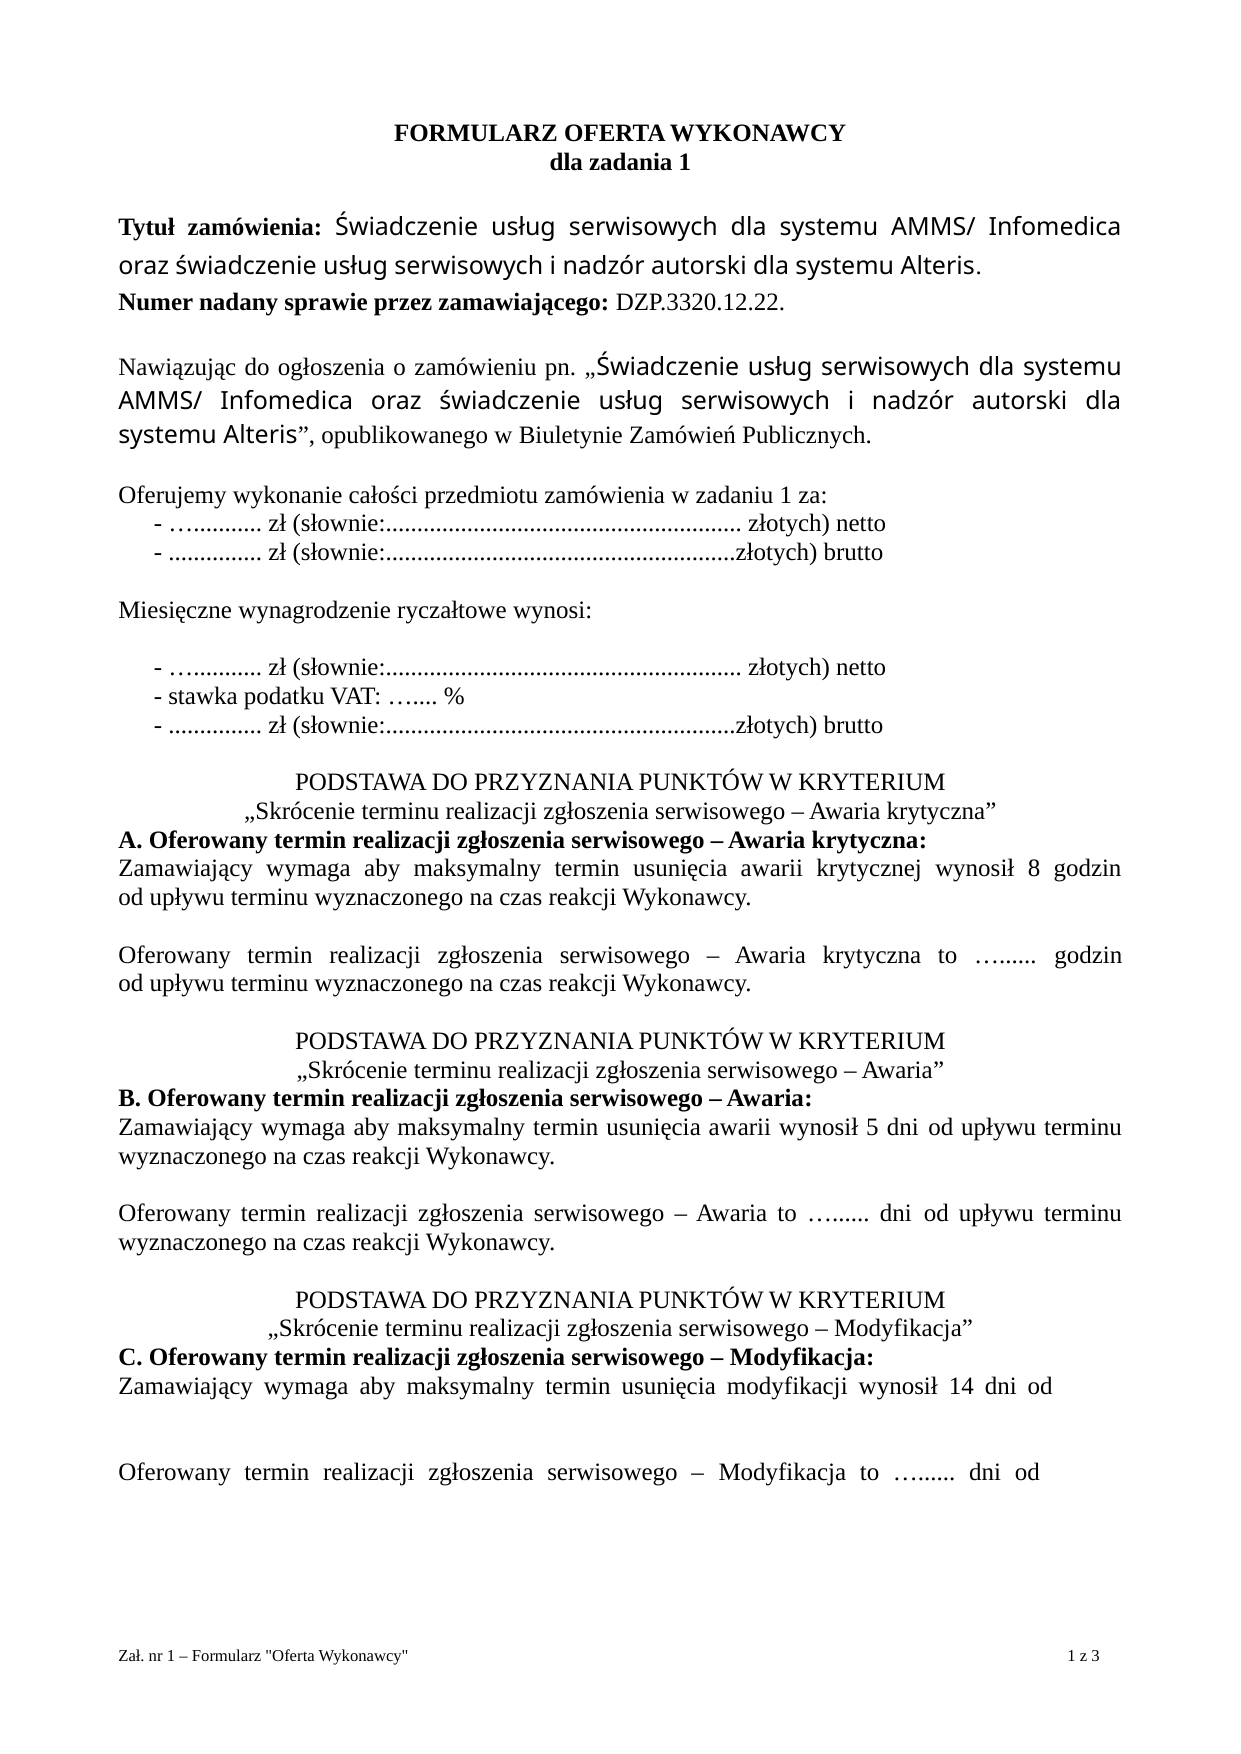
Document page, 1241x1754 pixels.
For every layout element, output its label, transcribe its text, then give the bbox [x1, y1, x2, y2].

text PODSTAWA DO PRZYZNANIA PUNKTÓW W KRYTERIUM [118, 1285, 1122, 1313]
list - ............... zł (słownie:........................................................złotych) brutto [118, 537, 1122, 566]
text Zamawiający wymaga aby maksymalny termin usunięcia awarii krytycznej wynosił 8 godzin od upływu terminu wyznaczonego na czas reakcji Wykonawcy. [118, 853, 1122, 911]
text FORMULARZ OFERTA WYKONAWCY [118, 118, 1122, 147]
text Oferowany termin realizacji zgłoszenia serwisowego – Awaria krytyczna to …...... godzin od upływu terminu wyznaczonego na czas reakcji Wykonawcy. [118, 940, 1122, 997]
text Miesięczne wynagrodzenie ryczałtowe wynosi: [118, 595, 1122, 623]
text „Skrócenie terminu realizacji zgłoszenia serwisowego – Awaria” [118, 1055, 1122, 1083]
list - …........... zł (słownie:......................................................... złotych) netto [118, 508, 1122, 537]
text Oferujemy wykonanie całości przedmiotu zamówienia w zadaniu 1 za: [118, 480, 1122, 508]
text Numer nadany sprawie przez zamawiającego: DZP.3320.12.22. [118, 287, 1122, 316]
list - stawka podatku VAT: ….... % [118, 681, 1122, 710]
text C. Oferowany termin realizacji zgłoszenia serwisowego – Modyfikacja: [118, 1342, 1122, 1371]
text PODSTAWA DO PRZYZNANIA PUNKTÓW W KRYTERIUM [118, 1026, 1122, 1055]
list - ............... zł (słownie:........................................................złotych) brutto [118, 710, 1122, 738]
text Oferowany termin realizacji zgłoszenia serwisowego – Modyfikacja to …...... dni od chwili dokonania zgłoszenia przez Zamawiającego [118, 1457, 1122, 1515]
text Nawiązując do ogłoszenia o zamówieniu pn. „Świadczenie usług serwisowych dla systemu AMMS/ Infomedica oraz świadczenie usług serwisowych i nadzór autorski dla systemu Alteris”, opublikowanego w Biuletynie Zamówień Publicznych. [118, 349, 1122, 451]
text Tytuł zamówienia: Świadczenie usług serwisowych dla systemu AMMS/ Infomedica oraz świadczenie usług serwisowych i nadzór autorski dla systemu Alteris. [118, 209, 1122, 282]
text A. Oferowany termin realizacji zgłoszenia serwisowego – Awaria krytyczna: [118, 825, 1122, 853]
text Oferowany termin realizacji zgłoszenia serwisowego – Awaria to …...... dni od upływu terminu wyznaczonego na czas reakcji Wykonawcy. [118, 1198, 1122, 1256]
text B. Oferowany termin realizacji zgłoszenia serwisowego – Awaria: [118, 1083, 1122, 1112]
text „Skrócenie terminu realizacji zgłoszenia serwisowego – Awaria krytyczna” [118, 796, 1122, 825]
text PODSTAWA DO PRZYZNANIA PUNKTÓW W KRYTERIUM [118, 767, 1122, 796]
text „Skrócenie terminu realizacji zgłoszenia serwisowego – Modyfikacja” [118, 1313, 1122, 1342]
list - …........... zł (słownie:......................................................... złotych) netto [118, 652, 1122, 681]
text Zamawiający wymaga aby maksymalny termin usunięcia awarii wynosił 5 dni od upływu terminu wyznaczonego na czas reakcji Wykonawcy. [118, 1112, 1122, 1170]
text dla zadania 1 [118, 147, 1122, 176]
text Zamawiający wymaga aby maksymalny termin usunięcia modyfikacji wynosił 14 dni od chwili dokonania zgłoszenia przez Zamawiającego [118, 1371, 1122, 1428]
